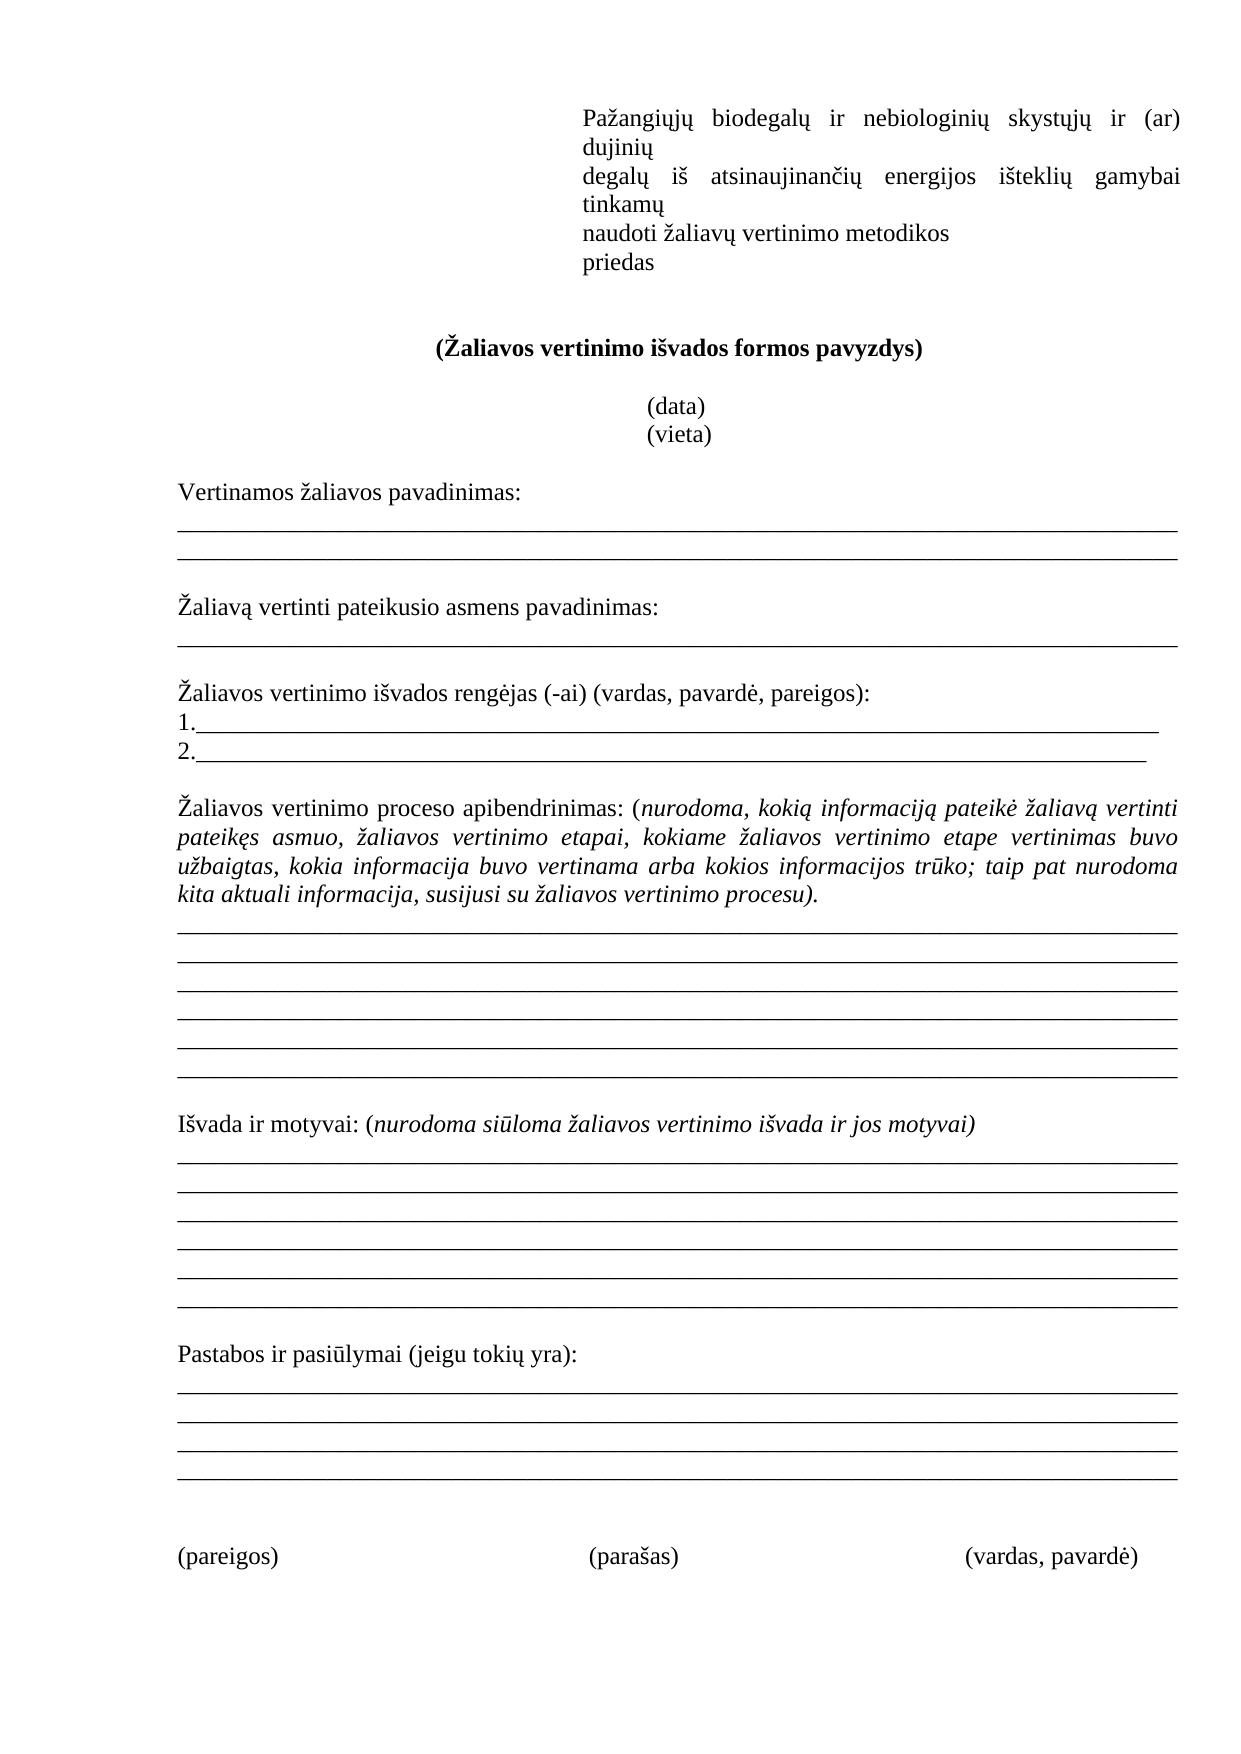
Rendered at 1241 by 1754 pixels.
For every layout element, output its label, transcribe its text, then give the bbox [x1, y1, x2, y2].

text ________________________________________________________________________________ [177, 534, 1181, 563]
text ________________________________________________________________________________ [177, 1368, 1181, 1397]
text ________________________________________________________________________________ [177, 1023, 1181, 1052]
text (pareigos) (parašas) (vardas, pavardė) [177, 1541, 1181, 1569]
text (vieta) [177, 419, 1181, 448]
text ________________________________________________________________________________ [177, 1196, 1181, 1224]
text Pastabos ir pasiūlymai (jeigu tokių yra): [177, 1339, 1181, 1368]
text Vertinamos žaliavos pavadinimas: ________________________________________________________________________________ [177, 477, 1181, 534]
text ________________________________________________________________________________ [177, 1138, 1181, 1167]
text Žaliavos vertinimo išvados rengėjas (-ai) (vardas, pavardė, pareigos): [177, 678, 1181, 707]
text ________________________________________________________________________________ [177, 1253, 1181, 1282]
text ________________________________________________________________________________ [177, 1397, 1181, 1426]
text 2.____________________________________________________________________________ [177, 736, 1181, 764]
text ________________________________________________________________________________ [177, 621, 1181, 649]
text 1._____________________________________________________________________________ [177, 707, 1181, 736]
text ________________________________________________________________________________ [177, 1167, 1181, 1196]
text Žaliavos vertinimo proceso apibendrinimas: (nurodoma, kokią informaciją pateikė žaliavą vertinti pateikęs asmuo, žaliavos vertinimo etapai, kokiame žaliavos vertinimo etape vertinimas buvo užbaigtas, kokia informacija buvo vertinama arba kokios informacijos trūko; taip pat nurodoma kita aktuali informacija, susijusi su žaliavos vertinimo procesu). [177, 793, 1181, 908]
text ________________________________________________________________________________ [177, 1052, 1181, 1081]
text (Žaliavos vertinimo išvados formos pavyzdys) [177, 333, 1181, 362]
text ________________________________________________________________________________ [177, 1454, 1181, 1483]
text ________________________________________________________________________________ [177, 937, 1181, 966]
text Pažangiųjų biodegalų ir nebiologinių skystųjų ir (ar) dujinių [582, 103, 1181, 161]
text priedas [582, 247, 1181, 276]
text ________________________________________________________________________________ [177, 1224, 1181, 1253]
text Žaliavą vertinti pateikusio asmens pavadinimas: [177, 592, 1181, 621]
text Išvada ir motyvai: (nurodoma siūloma žaliavos vertinimo išvada ir jos motyvai) [177, 1109, 1181, 1138]
text degalų iš atsinaujinančių energijos išteklių gamybai tinkamų [582, 161, 1181, 218]
text ________________________________________________________________________________ [177, 1426, 1181, 1454]
text ________________________________________________________________________________ [177, 1282, 1181, 1311]
text ________________________________________________________________________________ [177, 994, 1181, 1023]
text (data) [582, 391, 1181, 419]
text ________________________________________________________________________________ [177, 966, 1181, 994]
text ________________________________________________________________________________ [177, 908, 1181, 937]
text naudoti žaliavų vertinimo metodikos [582, 218, 1181, 247]
